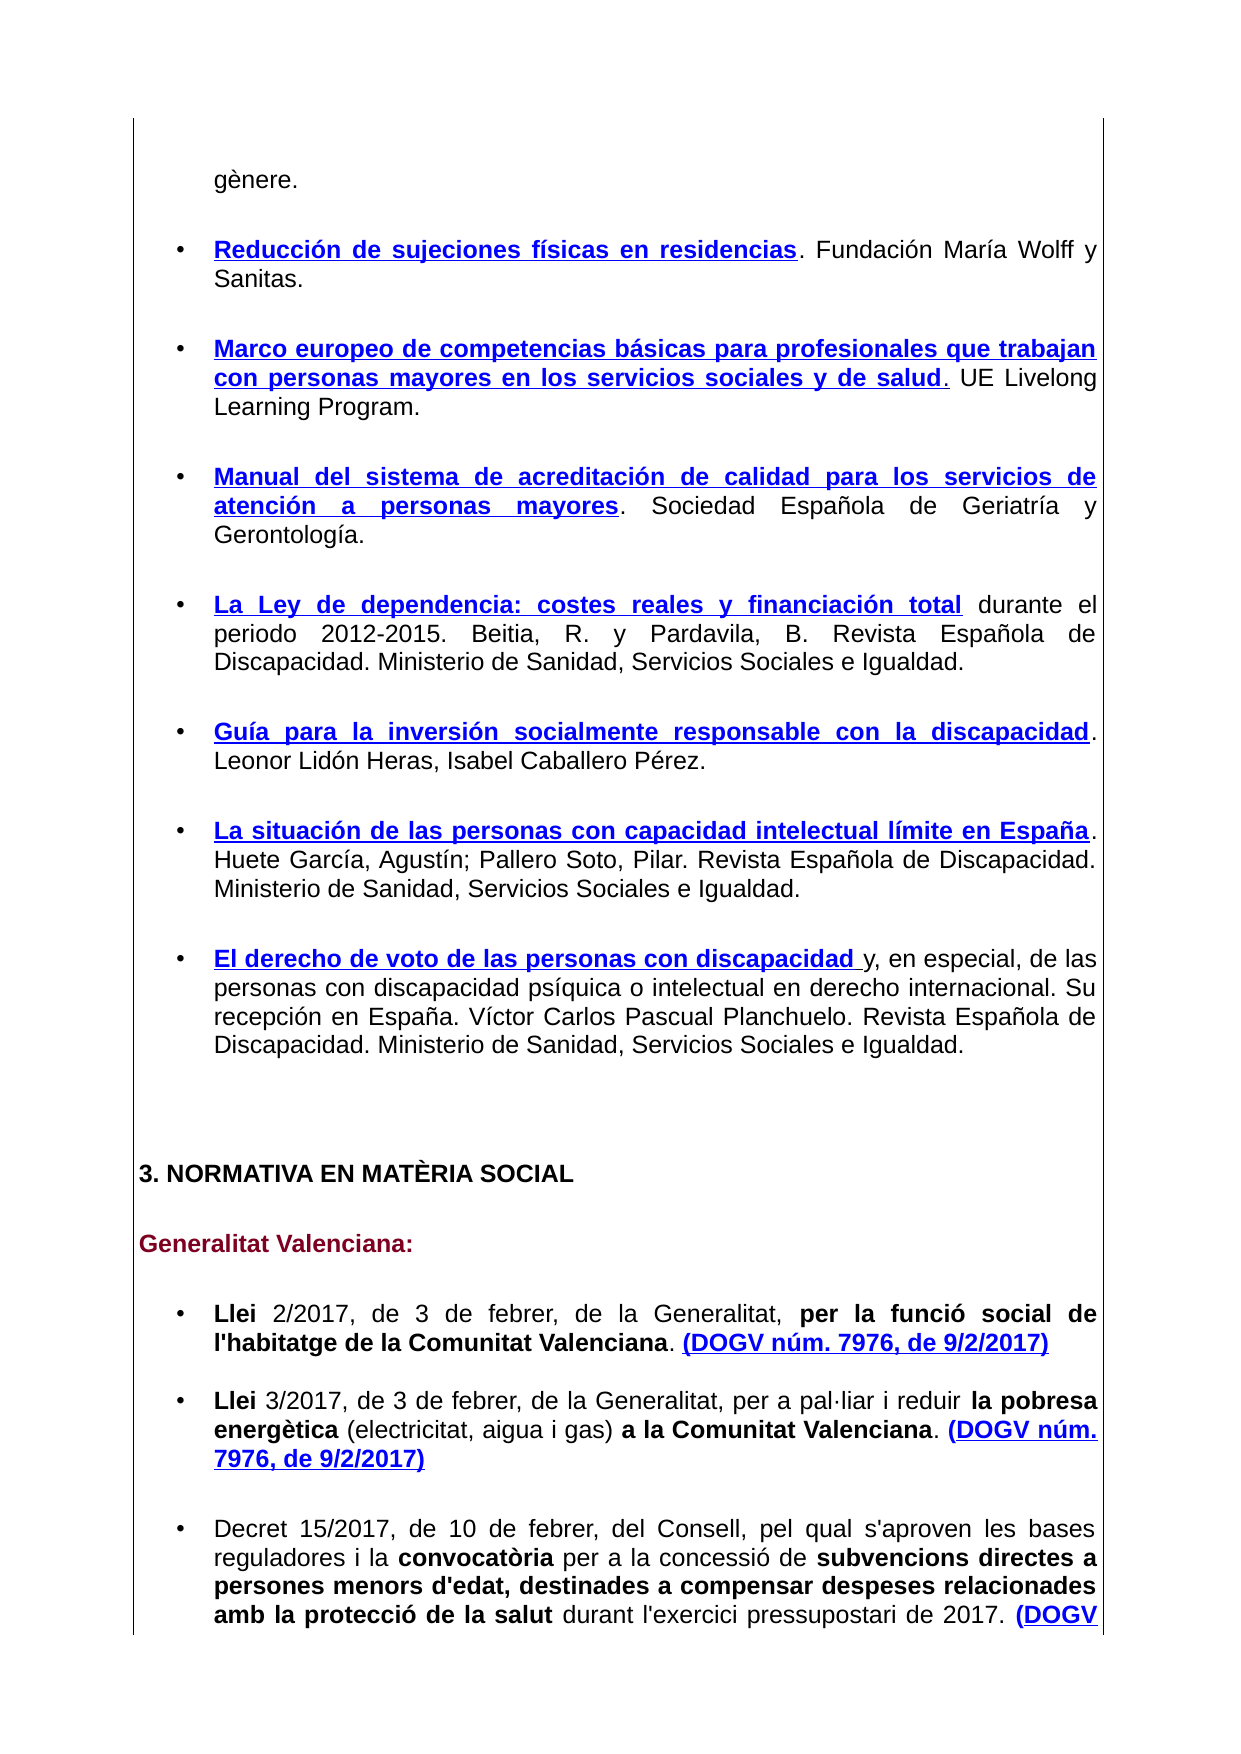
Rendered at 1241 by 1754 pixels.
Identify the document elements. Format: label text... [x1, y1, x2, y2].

table_cell 1. INFORMACIÓ D'INTERÉS Opina Jove: L'IVAJ i el Consell de la Joventut obrin un fòrum de participació en l'elaboració de l'Estratègia Valenciana de Joventut. Des del 10 de febrer. El programa Jove Oportunitat promou la realització de tallers d'assessorament i motivació per a joves amb baix nivell de formació que han abandonat els estudis sense completar ni el Batxillerat ni una FP de Grau Mitjà. IVAJ. Programa de la Unió Europea per a l'Ocupació i la Innovació Social (EaSI), 2014-2020. Convocatòria de propostes VP/2017/007. Un marc europeu per a la mobilitat dels aprenents: El desenvolupament de la ciutadania europea i habilitats a través de la integració dels joves en el mercat laboral. Data límit: 29 març 2017. Enquesta pública de la Comissió Europea sobre l'avaluació intermèdia del Fons d'Ajuda Europea per a les Persones Més Desfavorides (FEAD). «El viaje de Elisa», un videojoc per a conscienciar sobre l'autisme a l'alumnat d'ESO. Fundación Orange i Autismo Burgos: El videojoc ajuda a comprendre millor les característiques i necessitats de les persones amb autisme, especialment amb Síndrome d'Asperger. Està disponible gratuïtament en la web i en una aplicació. ILimitArt: exposició i projecte d'integració d'art modern i discapacitat. Del 7 de febrer al 7 de març. Paranimf de la Universitat Jaume I. 2. INFORMES I ESTUDIS El novio de mi hija la maltrata. ¿Qué podemos hacer?. Junta de Andalucía. Guia per a pares i mares amb filles adolescents que patixen violència de gènere. Reducción de sujeciones físicas en residencias. Fundación María Wolff y Sanitas. Marco europeo de competencias básicas para profesionales que trabajan con personas mayores en los servicios sociales y de salud. UE Livelong Learning Program. Manual del sistema de acreditación de calidad para los servicios de atención a personas mayores. Sociedad Española de Geriatría y Gerontología. La Ley de dependencia: costes reales y financiación total durante el periodo 2012-2015. Beitia, R. y Pardavila, B. Revista Española de Discapacidad. Ministerio de Sanidad, Servicios Sociales e Igualdad. Guía para la inversión socialmente responsable con la discapacidad. Leonor Lidón Heras, Isabel Caballero Pérez. La situación de las personas con capacidad intelectual límite en España. Huete García, Agustín; Pallero Soto, Pilar. Revista Española de Discapacidad. Ministerio de Sanidad, Servicios Sociales e Igualdad. El derecho de voto de las personas con discapacidad y, en especial, de las personas con discapacidad psíquica o intelectual en derecho internacional. Su recepción en España. Víctor Carlos Pascual Planchuelo. Revista Española de Discapacidad. Ministerio de Sanidad, Servicios Sociales e Igualdad. 3. NORMATIVA EN MATÈRIA SOCIAL Generalitat Valenciana: Llei 2/2017, de 3 de febrer, de la Generalitat, per la funció social de l'habitatge de la Comunitat Valenciana. (DOGV núm. 7976, de 9/2/2017) Llei 3/2017, de 3 de febrer, de la Generalitat, per a pal·liar i reduir la pobresa energètica (electricitat, aigua i gas) a la Comunitat Valenciana. (DOGV núm. 7976, de 9/2/2017) Decret 15/2017, de 10 de febrer, del Consell, pel qual s'aproven les bases reguladores i la convocatòria per a la concessió de subvencions directes a persones menors d'edat, destinades a compensar despeses relacionades amb la protecció de la salut durant l'exercici pressupostari de 2017. (DOGV núm. 7978, de 13/2/2017) Resolució d'1 de febrer de 2017, de la Conselleria de Sanitat Universal i Salut Pública, per la qual es convoquen ajudes destinades a finançar programes d'ajuda mútua i autoajuda duts a terme per associacions o entitats sense ànim de lucre, de pacients, dels seus familiars, de voluntariat sanitari o aquelles que tinguen per finalitat la millora de la qualitat de vida dels pacients. (DOGV num. 7977 de 10/2/2017) Resolució de 30 de gener de 2017, del secretari general de l'Institut Valencià de la Joventut.Generalitat Jove, per la qual es fa pública la convocatòria de la Campanya de Temps Lliure Juvenil, en la modalitat de Camps de Voluntariat Juvenil per a l'any 2017. (DOGV núm. 7975, de 8/2/2017) Administración General del Estado: Extracto de la Resolución de 26 de enero de 2017, del Instituto de la Juventud, por la que se convoca la concesión de ayudas para la realización de actividades financiadas por la Comisión Europea en el capítulo de Juventud del Programa de acción comunitario «Erasmus+» (BOE núm. 26, de 31/1/2017) Orden ESS/109/2017, de 10 de febrero, por la que se modifica la Orden ESS/1423/2012, de 29 de junio, por la que se establecen las bases reguladoras para la concesión de subvenciones en el área de integración de los inmigrantes, solicitantes y beneficiarios de protección internacional, apatridia y protección temporal. (BOE núm. 36, de 11/2/2017) Unió Europea: Convocatoria de propuestas del Torneo de Innovación Social del Instituto Banco Europeo de Inversiones, edición 2017: El Torneig premia les iniciatives que contribueixen a la lluita contra l'exclusió social. Data límit: 1 de març de 2017. (DOUE C32, de 1/2/2017) Dictamen del Comité Económico y Social Europeo sobre "Una nueva estrategia para las personas con discapacidad en la Unión Europea" (DOUE C 34, de 2/2/2017) 4. ESTADÍSTIQUES D'INTERÉS SOCIAL Padró Municipal d'Habitants 2016, Comunitat Valenciana. Portal Estadístic de la Generalitat Valenciana: La població resident és de 4.959.968, un 86,54% espanyols i el 13,56% estrangers. La Comunitat Valenciana és la quinta quant a percentatge d'estrangers sobre el total de la seua població. La població disminueix per quart any consecutiu, aquesta vegada en 20.721 habitants respecte a l'any anterior. Les comarques on més disminueix la població, en termes relatius, són el Alto Mijares, la Marina Alta, el Baix Segura i els Ports. El Camp de Túria, València i l'Alacantí són les comarques on més augmenta la població. Relació dels municipis agrupats per comarques i províncies: Denominacions i codis estadístics actualitzades a 1 de gener de 2017. Portal Estadístic de la Generalitat Valenciana. Indicadors del Mercat de Treball en la Comunitat Valenciana a nivell subprovincial. Quart trimestre de 2016. Portal Estadístic de la Generalitat Valenciana: La taxa de desocupació va ser del 19,3%, 2,3 punts menys que fa un any. Les comarques que presenten major taxa d'atur són l'Horta Oest (22,75% de la població activa), la Costera (21,39%) i la Safor (un 21,33%). Per un altre costat les comarques amb menor taxa de desocupació són el Alto Mijares (un 14,09%), l'Alt Maestrat (un 11,74%) i els Ports (un 11,27%). El Salario de las Personas con Discapacidad. INE: El salari mitjà anual net dels treballadors per compte d'altri amb discapacitat va ser un 11,2% menor que el de les persones sense discapacitat en 2014 (últim any amb dades disponibles). La bretxa salarial entre dones i homes amb discapacitat va ser menor (un 18,4% inferior per a les dones) que en el cas de la població sense discapacitat (un 23,5%). Datos y cifras del sistema universitario español, curso 2015-2016. Ministerio de Educación, Cultura y Deporte: El 54% dels estudiants matriculats i el 58% dels egressats en el Sistema Universitari van ser dones (curs 2014-2015). No obstant açò, només són dones el 21% dels catedràtiques d'Universitat, el 30% dels catedràtics d'escoles universitàries i el 40% dels professors titulars. Científicas en cifras 2015. Ministerio de Economía, Industria y Competitividad: La proporció de dones en el conjunt del personal investigador a Espanya (39%) i en la Unió Europea (33%) es manté estable des de 2009. La presència d'investigadores en universitats i Administració Pública ha superat el 40%, però és del 31% a Espanya i el 20% en la UE entre el personal investigador del sector empresarial. Key figures on Europe. Eurostat: En 2014 hi havia 122 milions de persones en la UE en situació de pobresa o risc d'exclusió social, un 24,5% de la població total i 1 punt més que en 2009. A Espanya la taxa era del 29%, 4 punts més que en 2009. 5. ACTIVITAT PARLAMENTÀRIA En la web de les Corts Valencianes podeu trobar les últimes declaracions institucionals, entre les quals destaquem les següents: 09/02/2017: Dia Internacional de Tolerància Zero amb la Mutilació Genital Femenina - 6 de febrer. 26/01/2017: 30 aniversari del Programa Erasmus. 26/01/2017: Dia Europeu de la Memòria de l’Holocaust. [134, 118, 1103, 1634]
